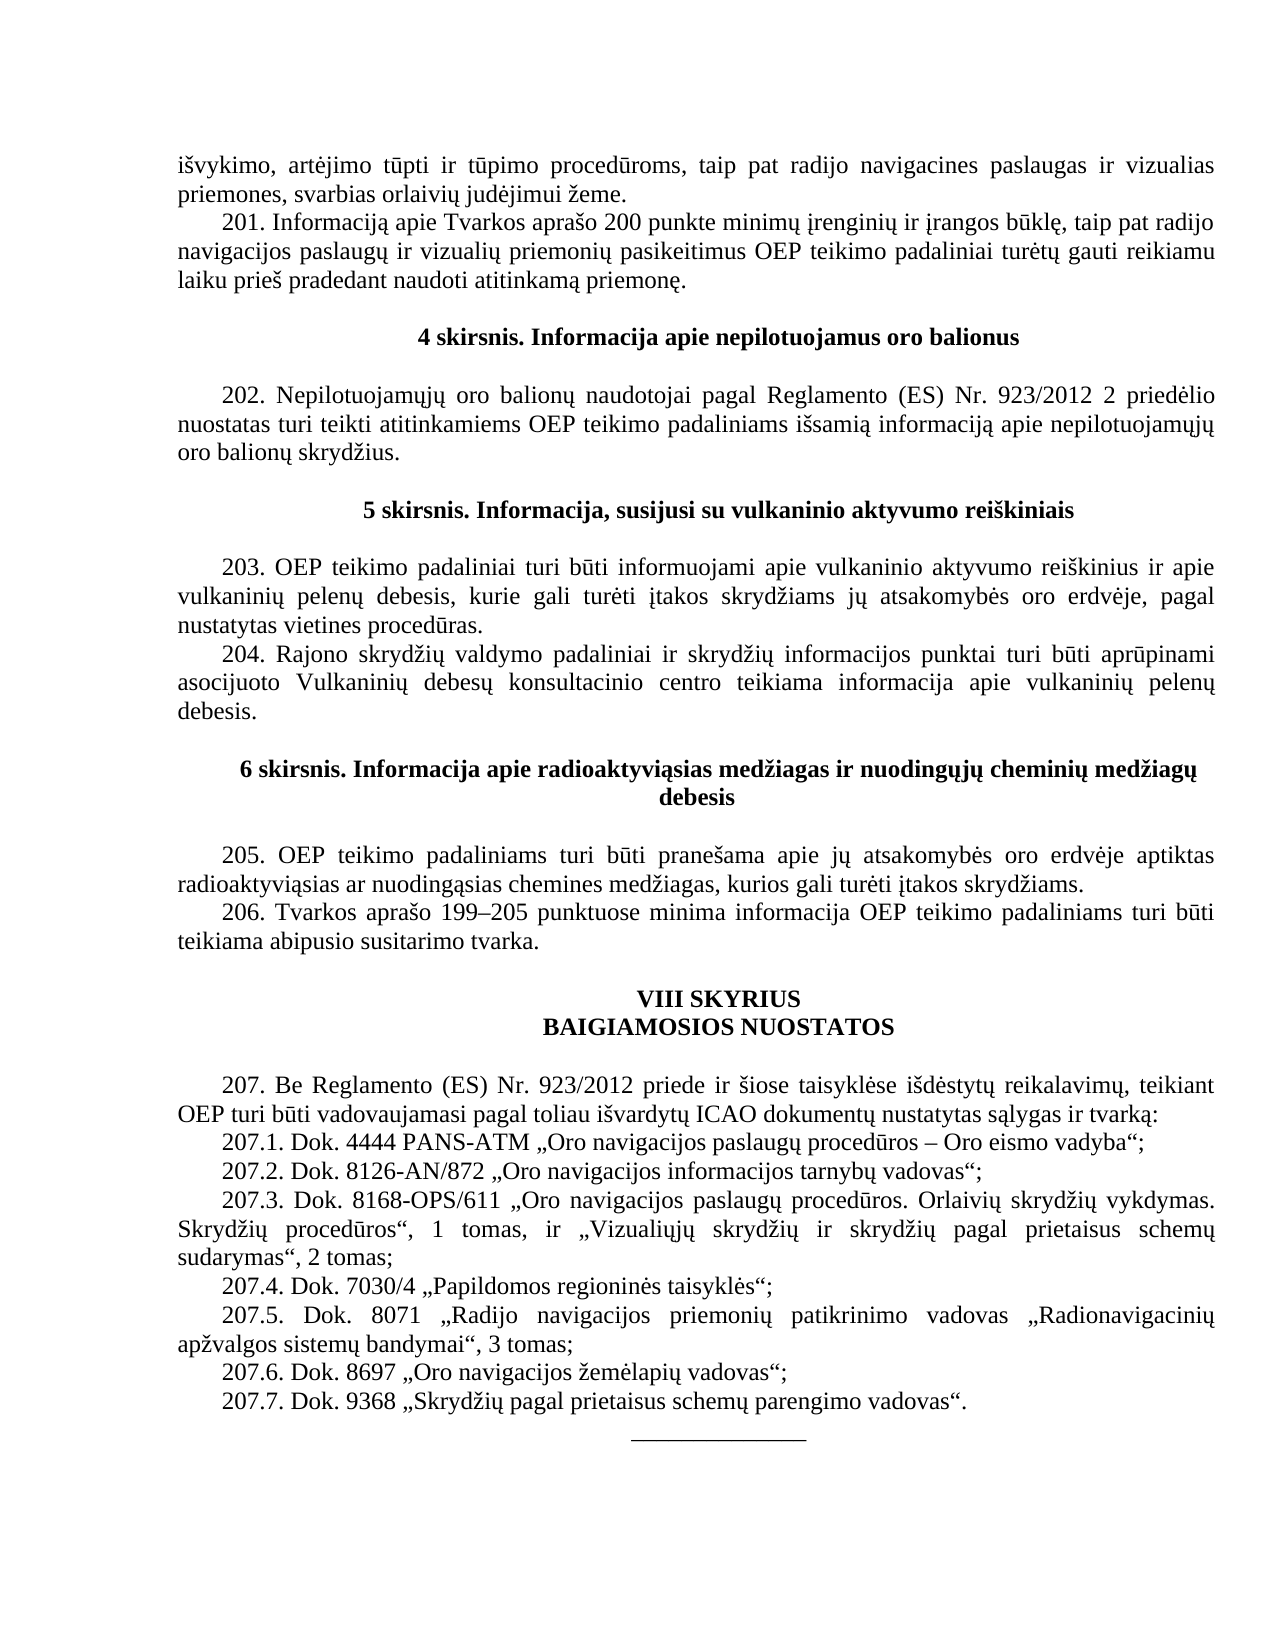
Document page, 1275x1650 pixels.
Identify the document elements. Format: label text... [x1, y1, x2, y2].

text 4 skirsnis. Informacija apie nepilotuojamus oro balionus [177, 322, 1216, 351]
text VIII SKYRIUS [177, 984, 1216, 1012]
text 207.4. Dok. 7030/4 „Papildomos regioninės taisyklės“; [177, 1271, 1216, 1300]
text ______________ [177, 1415, 1216, 1444]
text 207.6. Dok. 8697 „Oro navigacijos žemėlapių vadovas“; [177, 1357, 1216, 1386]
text BAIGIAMOSIOS NUOSTATOS [177, 1012, 1216, 1041]
text 207.2. Dok. 8126-AN/872 „Oro navigacijos informacijos tarnybų vadovas“; [177, 1156, 1216, 1185]
text 206. Tvarkos aprašo 199–205 punktuose minima informacija OEP teikimo padaliniams turi būti teikiama abipusio susitarimo tvarka. [177, 897, 1216, 955]
text 207. Be Reglamento (ES) Nr. 923/2012 priede ir šiose taisyklėse išdėstytų reikalavimų, teikiant OEP turi būti vadovaujamasi pagal toliau išvardytų ICAO dokumentų nustatytas sąlygas ir tvarką: [177, 1070, 1216, 1127]
text 207.7. Dok. 9368 „Skrydžių pagal prietaisus schemų parengimo vadovas“. [177, 1386, 1216, 1415]
text 204. Rajono skrydžių valdymo padaliniai ir skrydžių informacijos punktai turi būti aprūpinami asocijuoto Vulkaninių debesų konsultacinio centro teikiama informacija apie vulkaninių pelenų debesis. [177, 639, 1216, 725]
text 205. OEP teikimo padaliniams turi būti pranešama apie jų atsakomybės oro erdvėje aptiktas radioaktyviąsias ar nuodingąsias chemines medžiagas, kurios gali turėti įtakos skrydžiams. [177, 840, 1216, 897]
text 6 skirsnis. Informacija apie radioaktyviąsias medžiagas ir nuodingųjų cheminių medžiagų debesis [177, 754, 1216, 811]
text 207.5. Dok. 8071 „Radijo navigacijos priemonių patikrinimo vadovas „Radionavigacinių apžvalgos sistemų bandymai“, 3 tomas; [177, 1300, 1216, 1357]
text 207.1. Dok. 4444 PANS-ATM „Oro navigacijos paslaugų procedūros – Oro eismo vadyba“; [177, 1127, 1216, 1156]
text 207.3. Dok. 8168-OPS/611 „Oro navigacijos paslaugų procedūros. Orlaivių skrydžių vykdymas. Skrydžių procedūros“, 1 tomas, ir „Vizualiųjų skrydžių ir skrydžių pagal prietaisus schemų sudarymas“, 2 tomas; [177, 1185, 1216, 1271]
text 203. OEP teikimo padaliniai turi būti informuojami apie vulkaninio aktyvumo reiškinius ir apie vulkaninių pelenų debesis, kurie gali turėti įtakos skrydžiams jų atsakomybės oro erdvėje, pagal nustatytas vietines procedūras. [177, 552, 1216, 639]
text 201. Informaciją apie Tvarkos aprašo 200 punkte minimų įrenginių ir įrangos būklę, taip pat radijo navigacijos paslaugų ir vizualių priemonių pasikeitimus OEP teikimo padaliniai turėtų gauti reikiamu laiku prieš pradedant naudoti atitinkamą priemonę. [177, 207, 1216, 294]
text išvykimo, artėjimo tūpti ir tūpimo procedūroms, taip pat radijo navigacines paslaugas ir vizualias priemones, svarbias orlaivių judėjimui žeme. [177, 150, 1216, 207]
text 5 skirsnis. Informacija, susijusi su vulkaninio aktyvumo reiškiniais [177, 495, 1216, 524]
text 202. Nepilotuojamųjų oro balionų naudotojai pagal Reglamento (ES) Nr. 923/2012 2 priedėlio nuostatas turi teikti atitinkamiems OEP teikimo padaliniams išsamią informaciją apie nepilotuojamųjų oro balionų skrydžius. [177, 380, 1216, 466]
